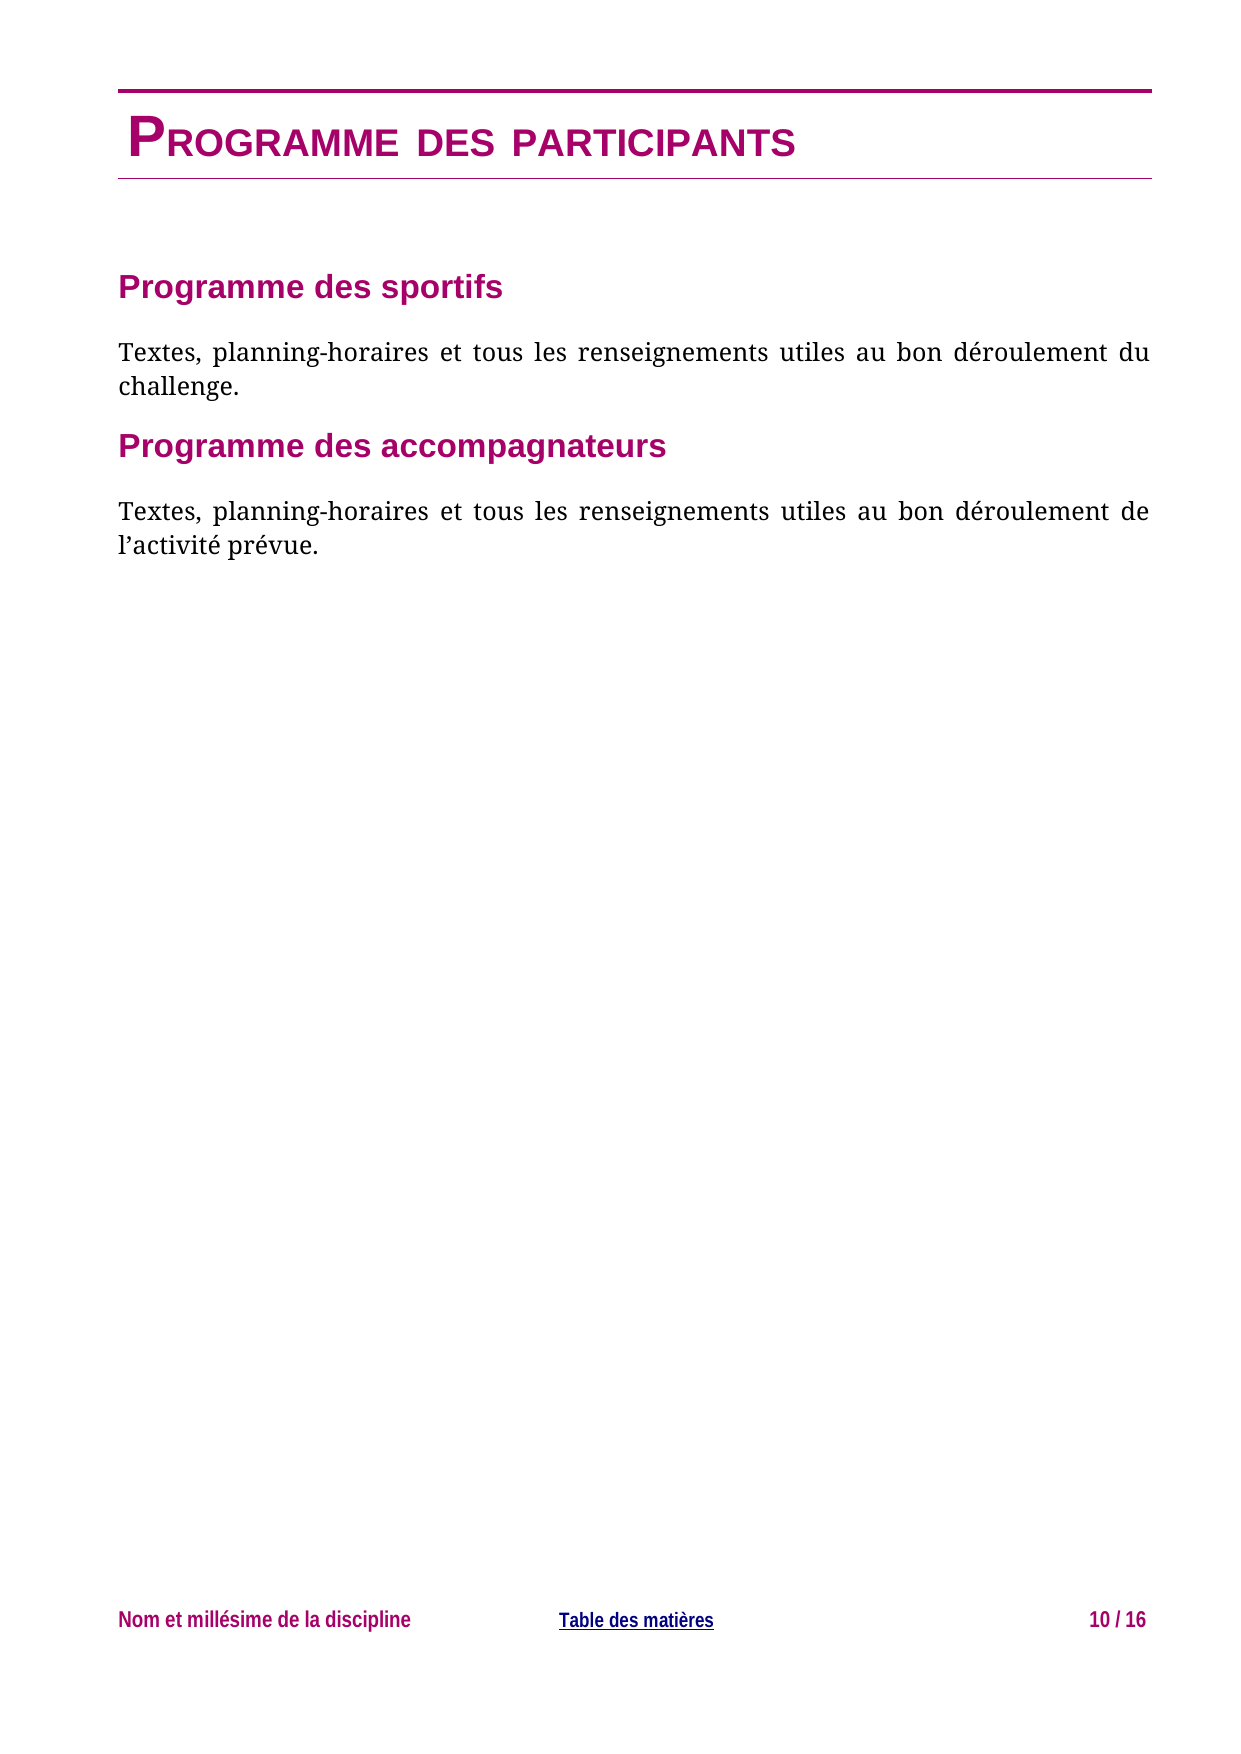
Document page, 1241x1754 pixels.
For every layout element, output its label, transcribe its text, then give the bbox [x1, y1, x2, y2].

subtitle Programme des accompagnateurs [118, 426, 1152, 465]
subtitle Programme des participants [118, 93, 1152, 178]
text Textes, planning-horaires et tous les renseignements utiles au bon déroulement de l’activité prévue. [118, 494, 1152, 562]
text Textes, planning-horaires et tous les renseignements utiles au bon déroulement du challenge. [118, 334, 1152, 402]
subtitle Programme des sportifs [118, 267, 1152, 305]
